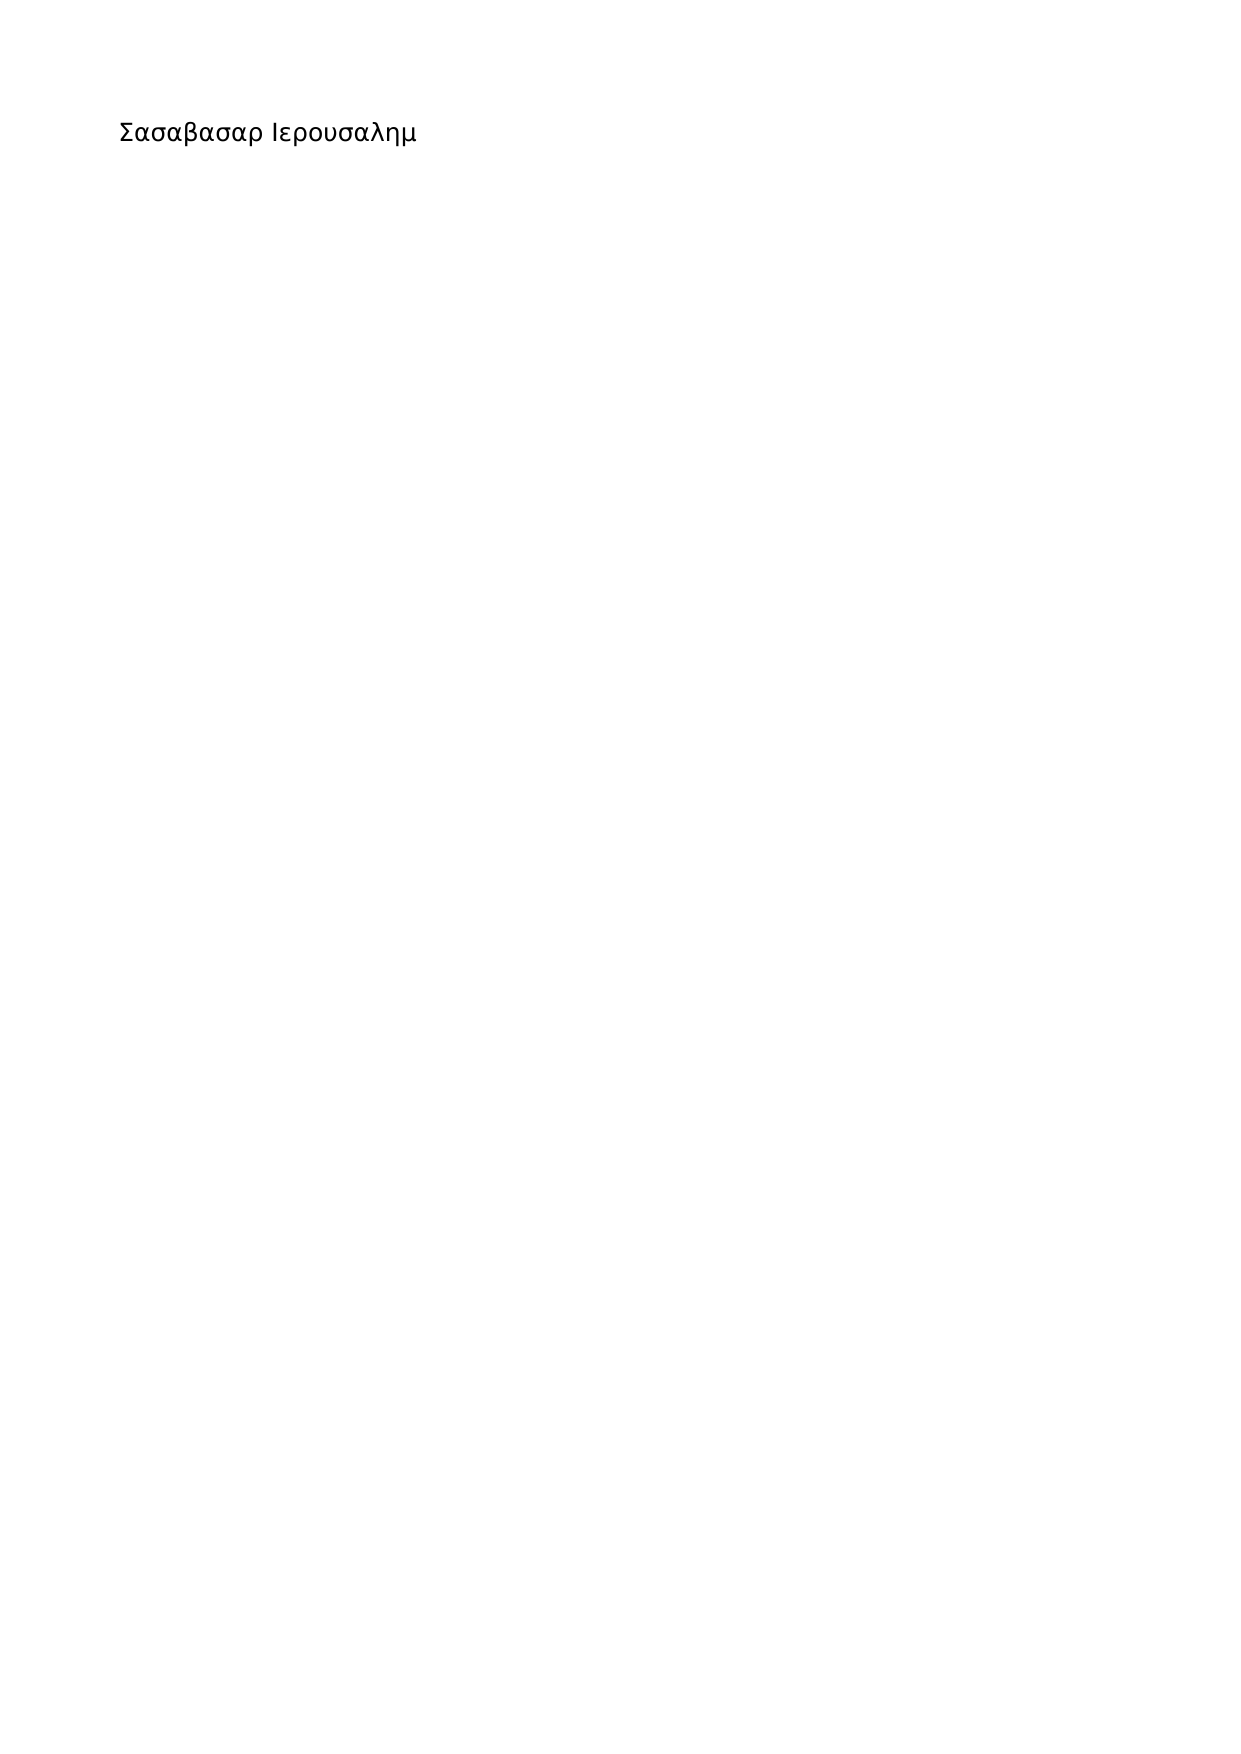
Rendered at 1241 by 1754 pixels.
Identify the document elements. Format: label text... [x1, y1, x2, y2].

text Σασαβασαρ Ιερουσαλημ [118, 118, 1122, 147]
